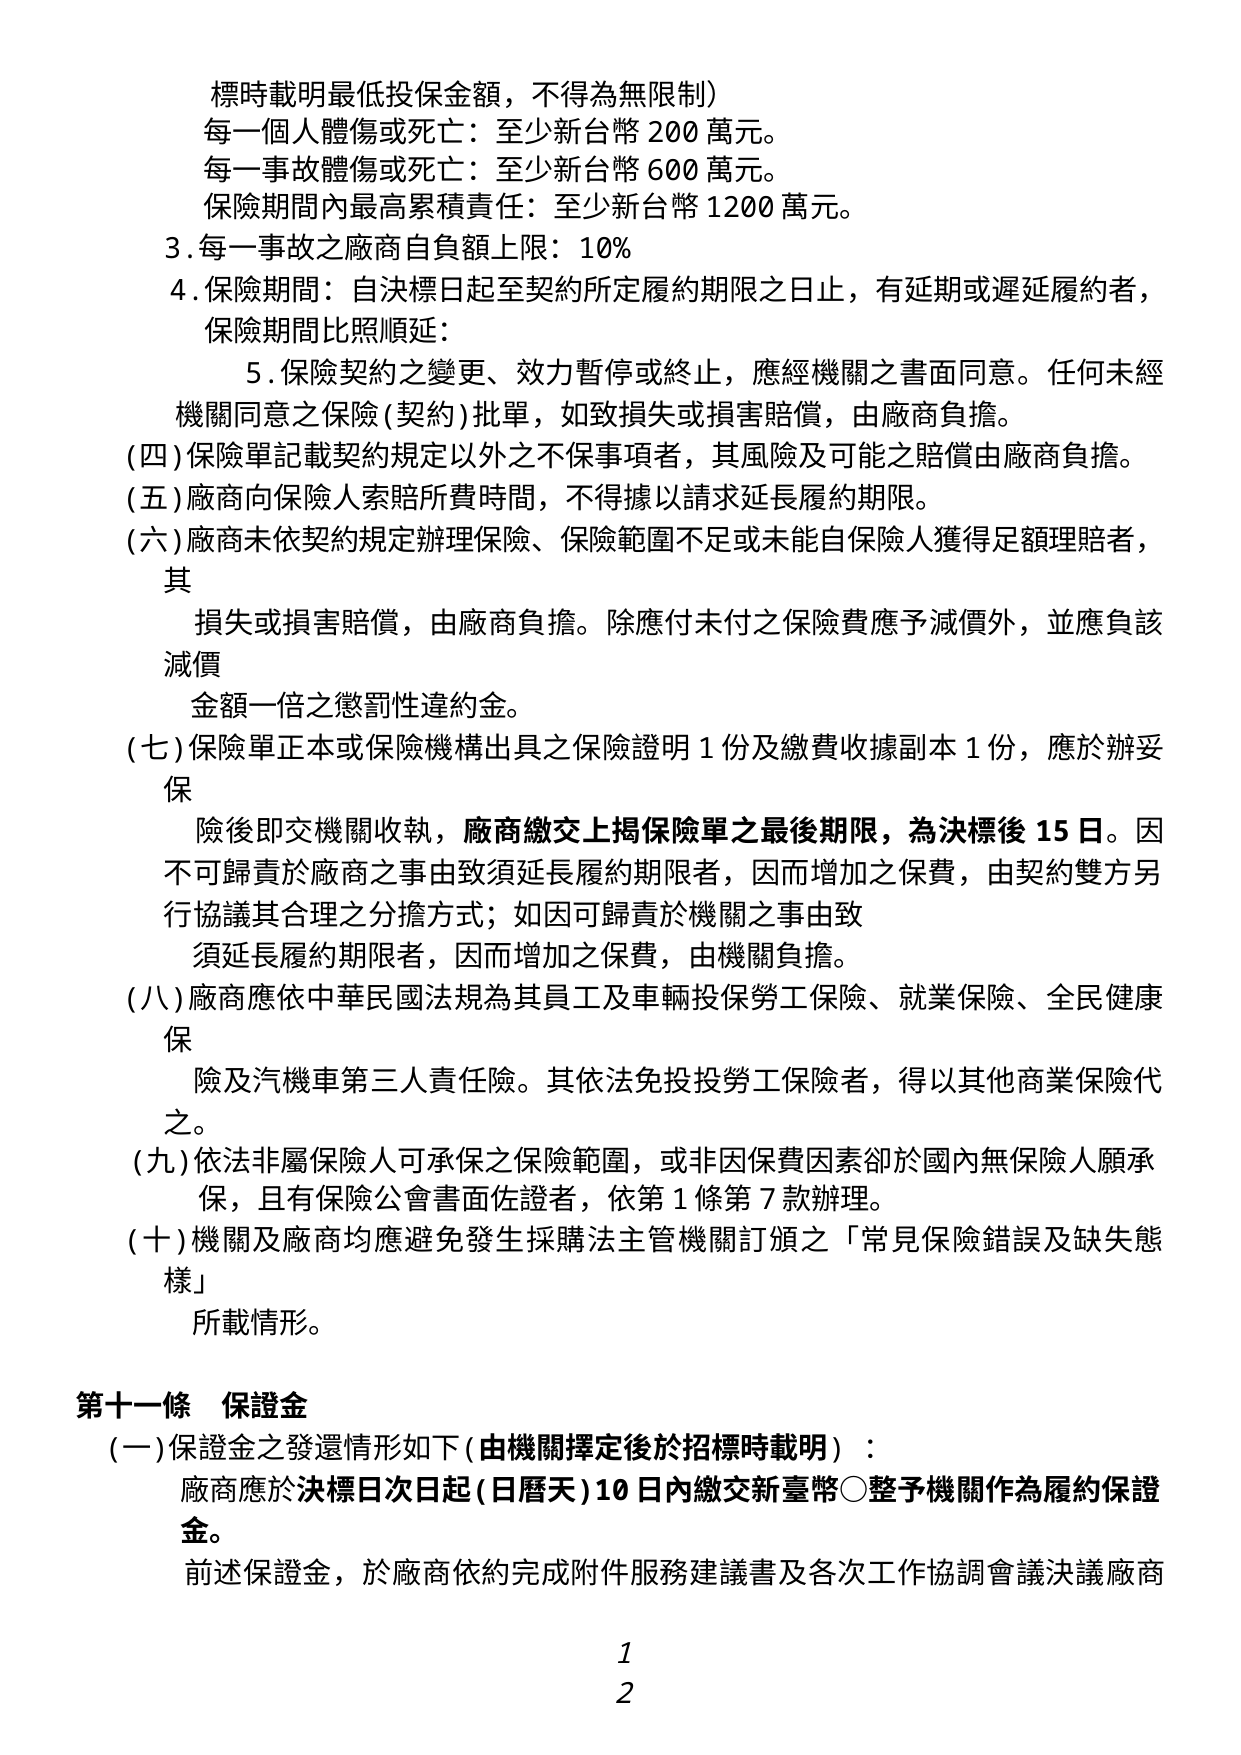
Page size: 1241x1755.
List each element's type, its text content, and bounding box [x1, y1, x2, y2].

text 須延長履約期限者，因而增加之保費，由機關負擔。 [104, 933, 1165, 975]
text 3.每一事故之廠商自負額上限：10% [164, 225, 1165, 267]
text (四)保險單記載契約規定以外之不保事項者，其風險及可能之賠償由廠商負擔。 [104, 433, 1165, 475]
text 前述保證金，於廠商依約完成附件服務建議書及各次工作協調會議決議廠商 [75, 1550, 1165, 1592]
text 保險期間內最高累積責任：至少新台幣1200萬元。 [203, 187, 1165, 225]
text 金額一倍之懲罰性違約金。 [104, 683, 1165, 725]
text 5.保險契約之變更、效力暫停或終止，應經機關之書面同意。任何未經機關同意之保險(契約)批單，如致損失或損害賠償，由廠商負擔。 [0, 350, 1165, 433]
text (七)保險單正本或保險機構出具之保險證明1份及繳費收據副本1份，應於辦妥保 [104, 725, 1165, 808]
text 金。 [75, 1508, 1165, 1550]
text 每一個人體傷或死亡：至少新台幣200萬元。 [203, 112, 1165, 150]
text 第十一條 保證金 [75, 1383, 1165, 1425]
text 4.保險期間：自決標日起至契約所定履約期限之日止，有延期或遲延履約者， [87, 267, 1165, 308]
text (八)廠商應依中華民國法規為其員工及車輛投保勞工保險、就業保險、全民健康保 [104, 975, 1165, 1058]
text 所載情形。 [104, 1300, 1165, 1342]
text (六)廠商未依契約規定辦理保險、保險範圍不足或未能自保險人獲得足額理賠者，其 [104, 517, 1165, 600]
text 保，且有保險公會書面佐證者，依第1條第7款辦理。 [94, 1179, 1165, 1217]
text 保險期間比照順延： [87, 308, 1165, 350]
text 每一事故體傷或死亡：至少新台幣600萬元。 [203, 150, 1165, 187]
text (九)依法非屬保險人可承保之保險範圍，或非因保費因素卻於國內無保險人願承 [94, 1142, 1165, 1179]
text (一)保證金之發還情形如下(由機關擇定後於招標時載明) ： [104, 1425, 1165, 1467]
text 損失或損害賠償，由廠商負擔。除應付未付之保險費應予減價外，並應負該減價 [104, 600, 1165, 683]
text 險後即交機關收執，廠商繳交上揭保險單之最後期限，為決標後15日。因不可歸責於廠商之事由致須延長履約期限者，因而增加之保費，由契約雙方另行協議其合理之分擔方式；如因可歸責於機關之事由致 [104, 808, 1165, 933]
text (十)機關及廠商均應避免發生採購法主管機關訂頒之「常見保險錯誤及缺失態樣」 [104, 1217, 1165, 1300]
text 險及汽機車第三人責任險。其依法免投投勞工保險者，得以其他商業保險代之。 [104, 1058, 1165, 1142]
text (五)廠商向保險人索賠所費時間，不得據以請求延長履約期限。 [104, 475, 1165, 517]
text 廠商應於決標日次日起(日曆天)10日內繳交新臺幣○整予機關作為履約保證 [75, 1467, 1165, 1508]
text 標時載明最低投保金額，不得為無限制） [167, 75, 1165, 112]
